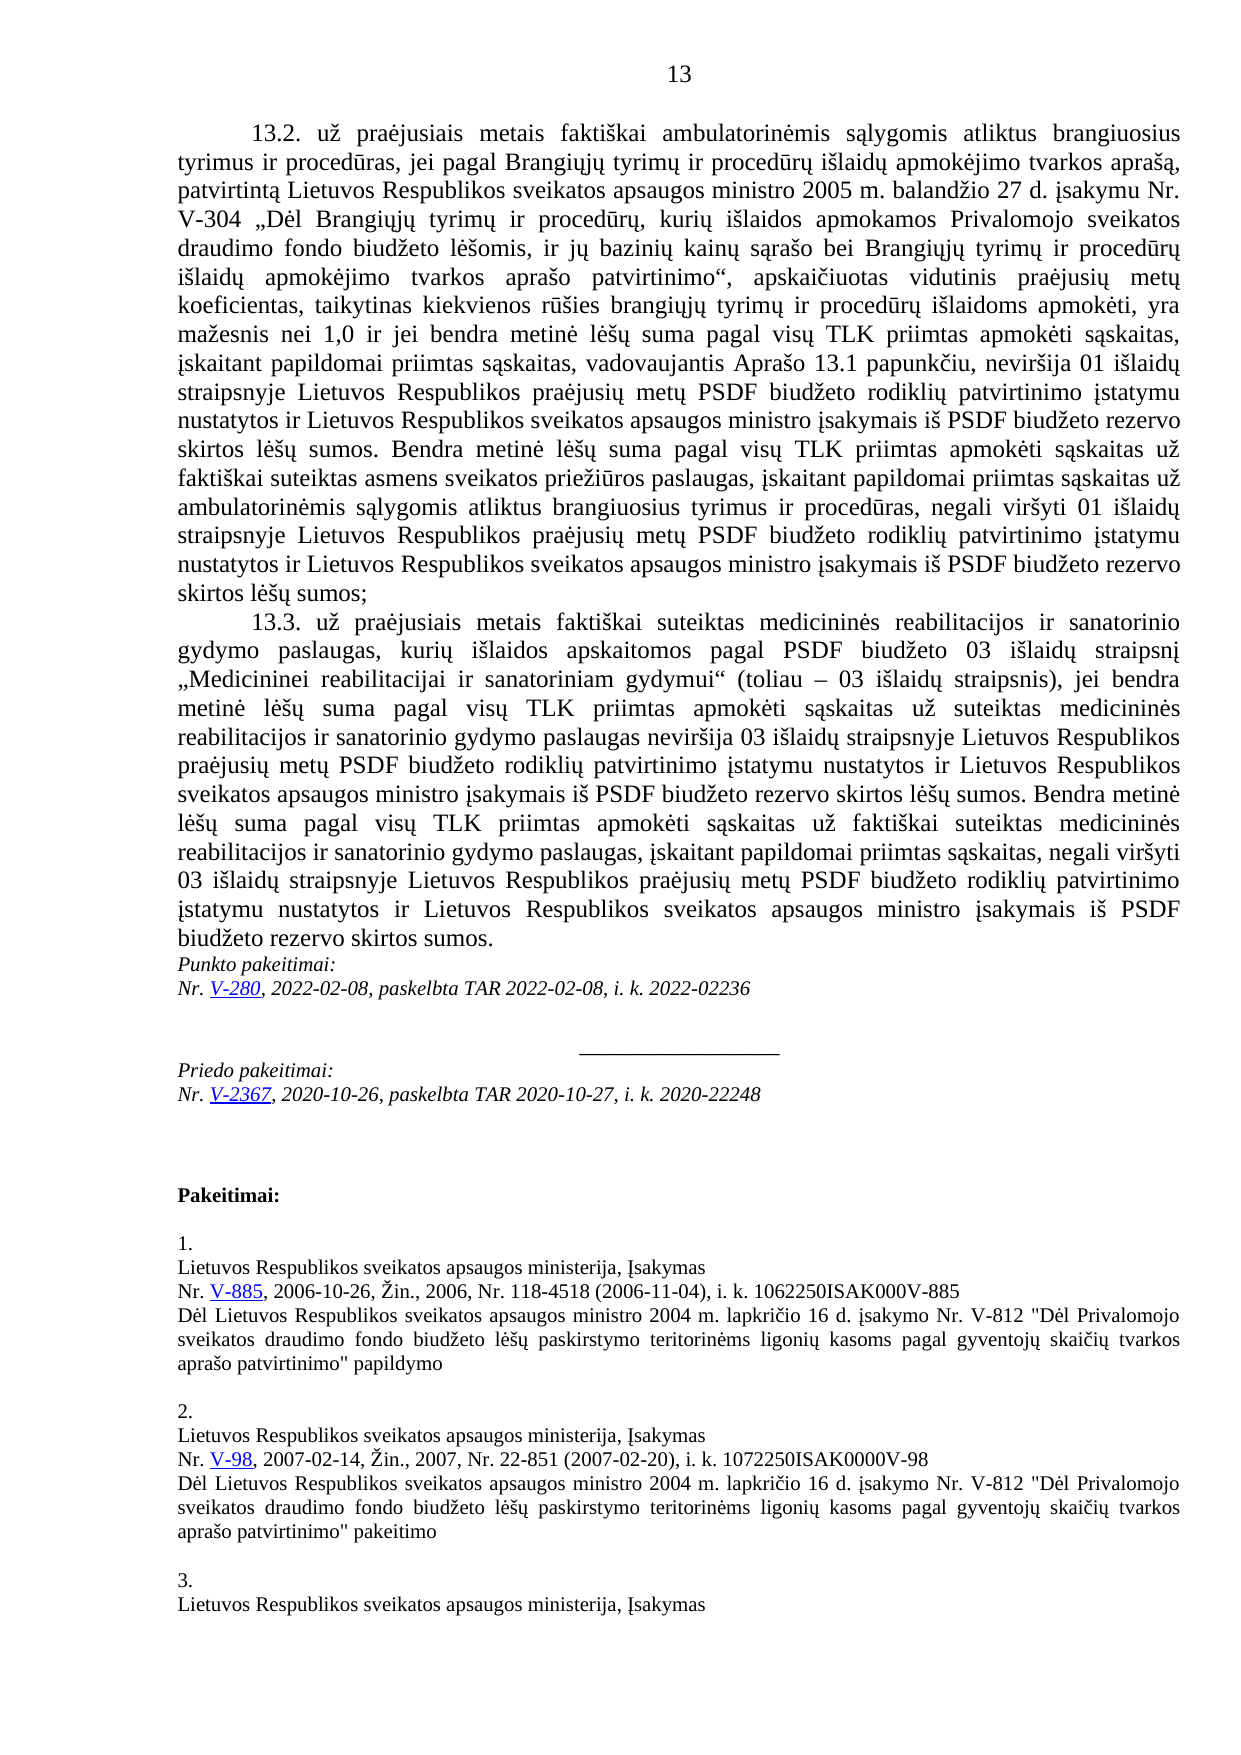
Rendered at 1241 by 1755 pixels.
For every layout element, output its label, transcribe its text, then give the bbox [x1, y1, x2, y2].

text Lietuvos Respublikos sveikatos apsaugos ministerija, Įsakymas [177, 1592, 1181, 1616]
text Pakeitimai: [177, 1182, 1181, 1207]
text 1. [177, 1231, 1181, 1255]
text 13.2. už praėjusiais metais faktiškai ambulatorinėmis sąlygomis atliktus brangiuosius tyrimus ir procedūras, jei pagal Brangiųjų tyrimų ir procedūrų išlaidų apmokėjimo tvarkos aprašą, patvirtintą Lietuvos Respublikos sveikatos apsaugos ministro 2005 m. balandžio 27 d. įsakymu Nr. V-304 „Dėl Brangiųjų tyrimų ir procedūrų, kurių išlaidos apmokamos Privalomojo sveikatos draudimo fondo biudžeto lėšomis, ir jų bazinių kainų sąrašo bei Brangiųjų tyrimų ir procedūrų išlaidų apmokėjimo tvarkos aprašo patvirtinimo“, apskaičiuotas vidutinis praėjusių metų koeficientas, taikytinas kiekvienos rūšies brangiųjų tyrimų ir procedūrų išlaidoms apmokėti, yra mažesnis nei 1,0 ir jei bendra metinė lėšų suma pagal visų TLK priimtas apmokėti sąskaitas, įskaitant papildomai priimtas sąskaitas, vadovaujantis Aprašo 13.1 papunkčiu, neviršija 01 išlaidų straipsnyje Lietuvos Respublikos praėjusių metų PSDF biudžeto rodiklių patvirtinimo įstatymu nustatytos ir Lietuvos Respublikos sveikatos apsaugos ministro įsakymais iš PSDF biudžeto rezervo skirtos lėšų sumos. Bendra metinė lėšų suma pagal visų TLK priimtas apmokėti sąskaitas už faktiškai suteiktas asmens sveikatos priežiūros paslaugas, įskaitant papildomai priimtas sąskaitas už ambulatorinėmis sąlygomis atliktus brangiuosius tyrimus ir procedūras, negali viršyti 01 išlaidų straipsnyje Lietuvos Respublikos praėjusių metų PSDF biudžeto rodiklių patvirtinimo įstatymu nustatytos ir Lietuvos Respublikos sveikatos apsaugos ministro įsakymais iš PSDF biudžeto rezervo skirtos lėšų sumos; [177, 118, 1181, 607]
text Dėl Lietuvos Respublikos sveikatos apsaugos ministro 2004 m. lapkričio 16 d. įsakymo Nr. V-812 "Dėl Privalomojo sveikatos draudimo fondo biudžeto lėšų paskirstymo teritorinėms ligonių kasoms pagal gyventojų skaičių tvarkos aprašo patvirtinimo" papildymo [177, 1303, 1181, 1375]
text 13.3. už praėjusiais metais faktiškai suteiktas medicininės reabilitacijos ir sanatorinio gydymo paslaugas, kurių išlaidos apskaitomos pagal PSDF biudžeto 03 išlaidų straipsnį „Medicininei reabilitacijai ir sanatoriniam gydymui“ (toliau – 03 išlaidų straipsnis), jei bendra metinė lėšų suma pagal visų TLK priimtas apmokėti sąskaitas už suteiktas medicininės reabilitacijos ir sanatorinio gydymo paslaugas neviršija 03 išlaidų straipsnyje Lietuvos Respublikos praėjusių metų PSDF biudžeto rodiklių patvirtinimo įstatymu nustatytos ir Lietuvos Respublikos sveikatos apsaugos ministro įsakymais iš PSDF biudžeto rezervo skirtos lėšų sumos. Bendra metinė lėšų suma pagal visų TLK priimtas apmokėti sąskaitas už faktiškai suteiktas medicininės reabilitacijos ir sanatorinio gydymo paslaugas, įskaitant papildomai priimtas sąskaitas, negali viršyti 03 išlaidų straipsnyje Lietuvos Respublikos praėjusių metų PSDF biudžeto rodiklių patvirtinimo įstatymu nustatytos ir Lietuvos Respublikos sveikatos apsaugos ministro įsakymais iš PSDF biudžeto rezervo skirtos sumos. [177, 607, 1181, 952]
text 2. [177, 1399, 1181, 1423]
text Nr. V-885, 2006-10-26, Žin., 2006, Nr. 118-4518 (2006-11-04), i. k. 1062250ISAK000V-885 [177, 1279, 1181, 1303]
text Lietuvos Respublikos sveikatos apsaugos ministerija, Įsakymas [177, 1423, 1181, 1447]
text ________________ [177, 1029, 1181, 1057]
text Nr. V-98, 2007-02-14, Žin., 2007, Nr. 22-851 (2007-02-20), i. k. 1072250ISAK0000V-98 [177, 1447, 1181, 1471]
text Priedo pakeitimai: [177, 1057, 1181, 1082]
text Nr. V-280, 2022-02-08, paskelbta TAR 2022-02-08, i. k. 2022-02236 [177, 976, 1181, 1000]
text Nr. V-2367, 2020-10-26, paskelbta TAR 2020-10-27, i. k. 2020-22248 [177, 1082, 1181, 1106]
text Lietuvos Respublikos sveikatos apsaugos ministerija, Įsakymas [177, 1255, 1181, 1279]
text Dėl Lietuvos Respublikos sveikatos apsaugos ministro 2004 m. lapkričio 16 d. įsakymo Nr. V-812 "Dėl Privalomojo sveikatos draudimo fondo biudžeto lėšų paskirstymo teritorinėms ligonių kasoms pagal gyventojų skaičių tvarkos aprašo patvirtinimo" pakeitimo [177, 1471, 1181, 1543]
text Punkto pakeitimai: [177, 952, 1181, 976]
text 3. [177, 1567, 1181, 1592]
